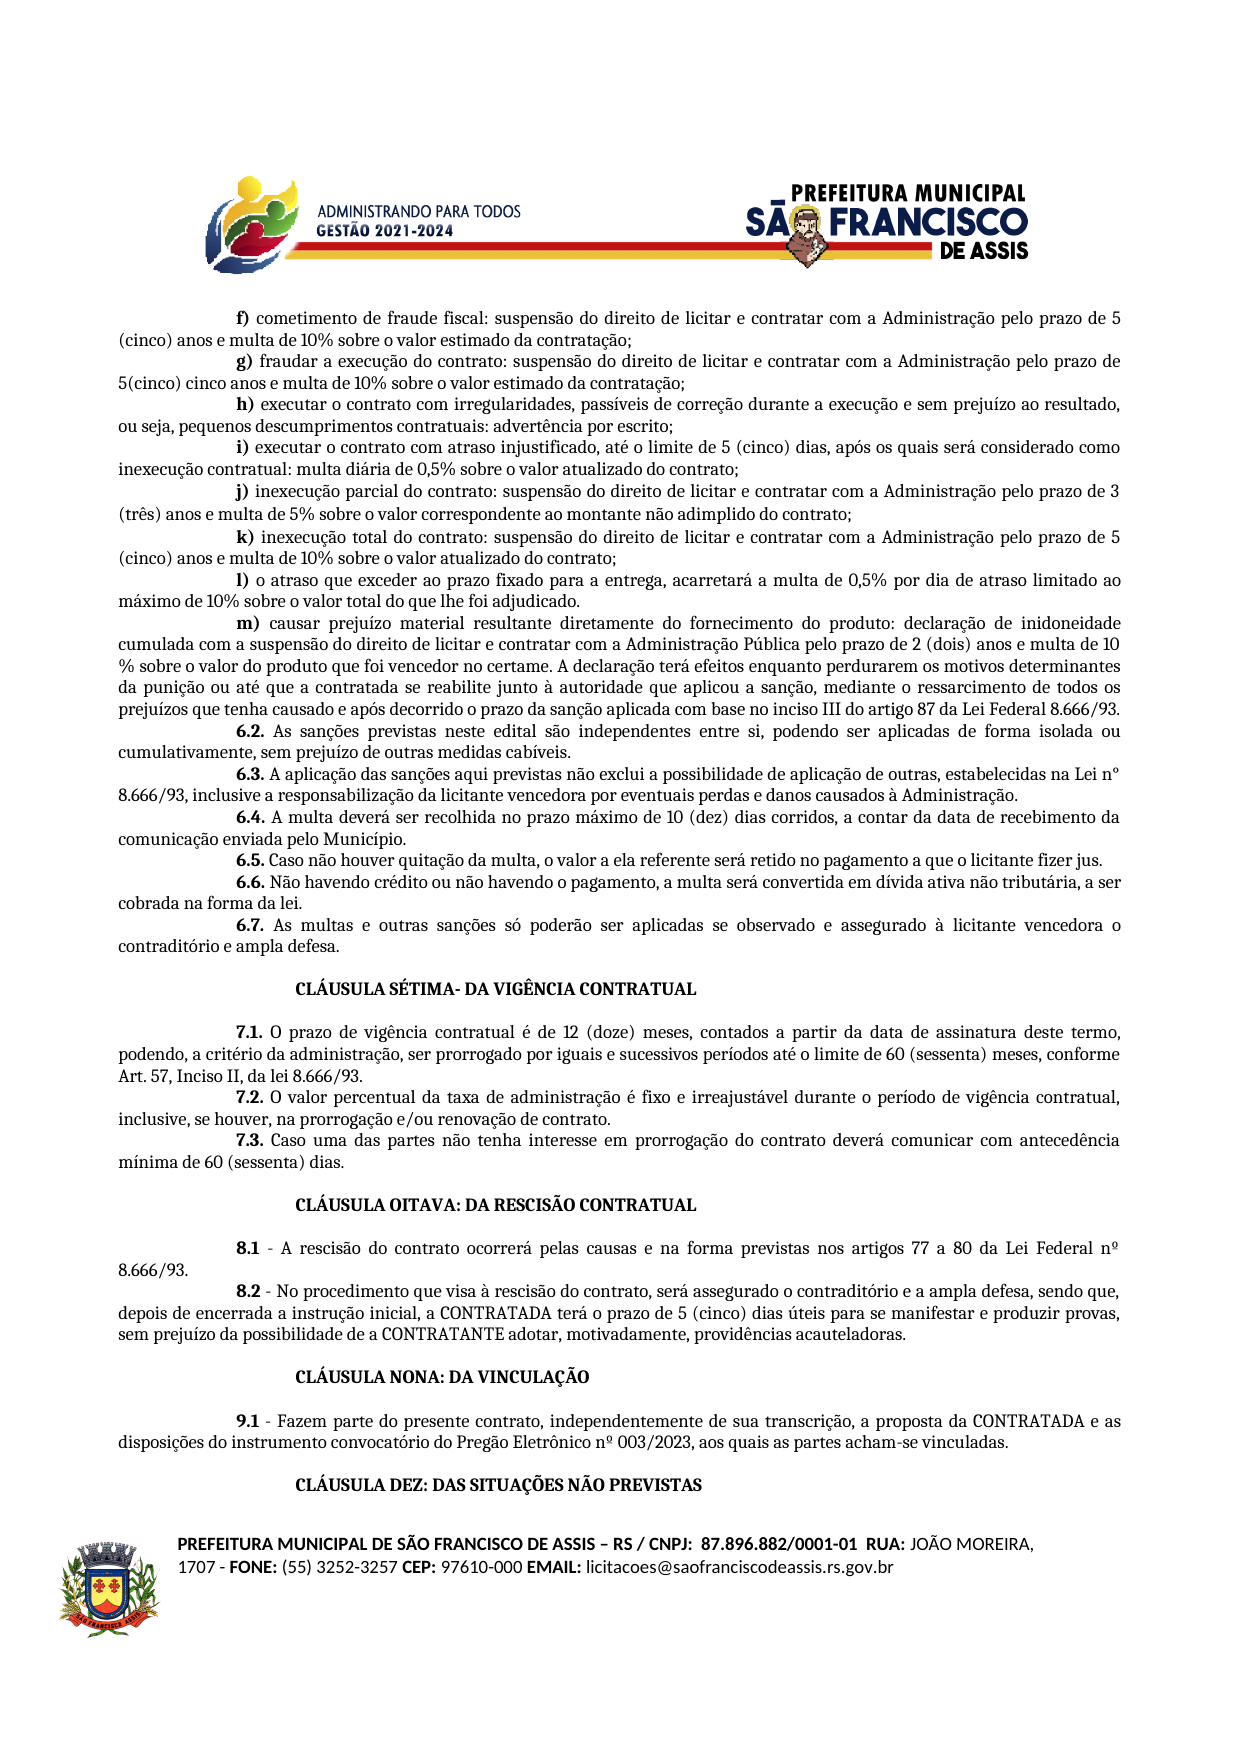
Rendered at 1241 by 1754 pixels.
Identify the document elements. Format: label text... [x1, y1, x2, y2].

text 6.5. Caso não houver quitação da multa, o valor a ela referente será retido no pagamento a que o licitante fizer jus. [118, 849, 1122, 871]
text k) inexecução total do contrato: suspensão do direito de licitar e contratar com a Administração pelo prazo de 5 (cinco) anos e multa de 10% sobre o valor atualizado do contrato; [118, 526, 1122, 569]
text 6.2. As sanções previstas neste edital são independentes entre si, podendo ser aplicadas de forma isolada ou cumulativamente, sem prejuízo de outras medidas cabíveis. [118, 720, 1122, 763]
text CLÁUSULA OITAVA: DA RESCISÃO CONTRATUAL [118, 1194, 1122, 1216]
text i) executar o contrato com atraso injustificado, até o limite de 5 (cinco) dias, após os quais será considerado como inexecução contratual: multa diária de 0,5% sobre o valor atualizado do contrato; [118, 437, 1122, 480]
text g) fraudar a execução do contrato: suspensão do direito de licitar e contratar com a Administração pelo prazo de 5(cinco) cinco anos e multa de 10% sobre o valor estimado da contratação; [118, 351, 1122, 394]
text l) o atraso que exceder ao prazo fixado para a entrega, acarretará a multa de 0,5% por dia de atraso limitado ao máximo de 10% sobre o valor total do que lhe foi adjudicado. [118, 569, 1122, 612]
text 7.1. O prazo de vigência contratual é de 12 (doze) meses, contados a partir da data de assinatura deste termo, podendo, a critério da administração, ser prorrogado por iguais e sucessivos períodos até o limite de 60 (sessenta) meses, conforme Art. 57, Inciso II, da lei 8.666/93. [118, 1022, 1122, 1087]
text 9.1 - Fazem parte do presente contrato, independentemente de sua transcrição, a proposta da CONTRATADA e as disposições do instrumento convocatório do Pregão Eletrônico nº 003/2023, aos quais as partes acham-se vinculadas. [118, 1410, 1122, 1453]
text m) causar prejuízo material resultante diretamente do fornecimento do produto: declaração de inidoneidade cumulada com a suspensão do direito de licitar e contratar com a Administração Pública pelo prazo de 2 (dois) anos e multa de 10 % sobre o valor do produto que foi vencedor no certame. A declaração terá efeitos enquanto perdurarem os motivos determinantes da punição ou até que a contratada se reabilite junto à autoridade que aplicou a sanção, mediante o ressarcimento de todos os prejuízos que tenha causado e após decorrido o prazo da sanção aplicada com base no inciso III do artigo 87 da Lei Federal 8.666/93. [118, 612, 1122, 720]
text 6.3. A aplicação das sanções aqui previstas não exclui a possibilidade de aplicação de outras, estabelecidas na Lei n° 8.666/93, inclusive a responsabilização da licitante vencedora por eventuais perdas e danos causados à Administração. [118, 763, 1122, 806]
text CLÁUSULA NONA: DA VINCULAÇÃO [118, 1367, 1122, 1389]
text 7.3. Caso uma das partes não tenha interesse em prorrogação do contrato deverá comunicar com antecedência mínima de 60 (sessenta) dias. [118, 1130, 1122, 1173]
text 7.2. O valor percentual da taxa de administração é fixo e irreajustável durante o período de vigência contratual, inclusive, se houver, na prorrogação e/ou renovação de contrato. [118, 1087, 1122, 1130]
text j) inexecução parcial do contrato: suspensão do direito de licitar e contratar com a Administração pelo prazo de 3 (três) anos e multa de 5% sobre o valor correspondente ao montante não adimplido do contrato; [118, 480, 1122, 525]
text CLÁUSULA DEZ: DAS SITUAÇÕES NÃO PREVISTAS [177, 1475, 1122, 1496]
text f) cometimento de fraude fiscal: suspensão do direito de licitar e contratar com a Administração pelo prazo de 5 (cinco) anos e multa de 10% sobre o valor estimado da contratação; [118, 308, 1122, 351]
text h) executar o contrato com irregularidades, passíveis de correção durante a execução e sem prejuízo ao resultado, ou seja, pequenos descumprimentos contratuais: advertência por escrito; [118, 394, 1122, 437]
text 8.1 - A rescisão do contrato ocorrerá pelas causas e na forma previstas nos artigos 77 a 80 da Lei Federal nº 8.666/93. [118, 1238, 1122, 1281]
text 6.7. As multas e outras sanções só poderão ser aplicadas se observado e assegurado à licitante vencedora o contraditório e ampla defesa. [118, 914, 1122, 957]
text 8.2 - No procedimento que visa à rescisão do contrato, será assegurado o contraditório e a ampla defesa, sendo que, depois de encerrada a instrução inicial, a CONTRATADA terá o prazo de 5 (cinco) dias úteis para se manifestar e produzir provas, sem prejuízo da possibilidade de a CONTRATANTE adotar, motivadamente, providências acauteladoras. [118, 1281, 1122, 1346]
text 6.6. Não havendo crédito ou não havendo o pagamento, a multa será convertida em dívida ativa não tributária, a ser cobrada na forma da lei. [118, 871, 1122, 914]
text 6.4. A multa deverá ser recolhida no prazo máximo de 10 (dez) dias corridos, a contar da data de recebimento da comunicação enviada pelo Município. [118, 806, 1122, 849]
text CLÁUSULA SÉTIMA- DA VIGÊNCIA CONTRATUAL [118, 979, 1122, 1001]
